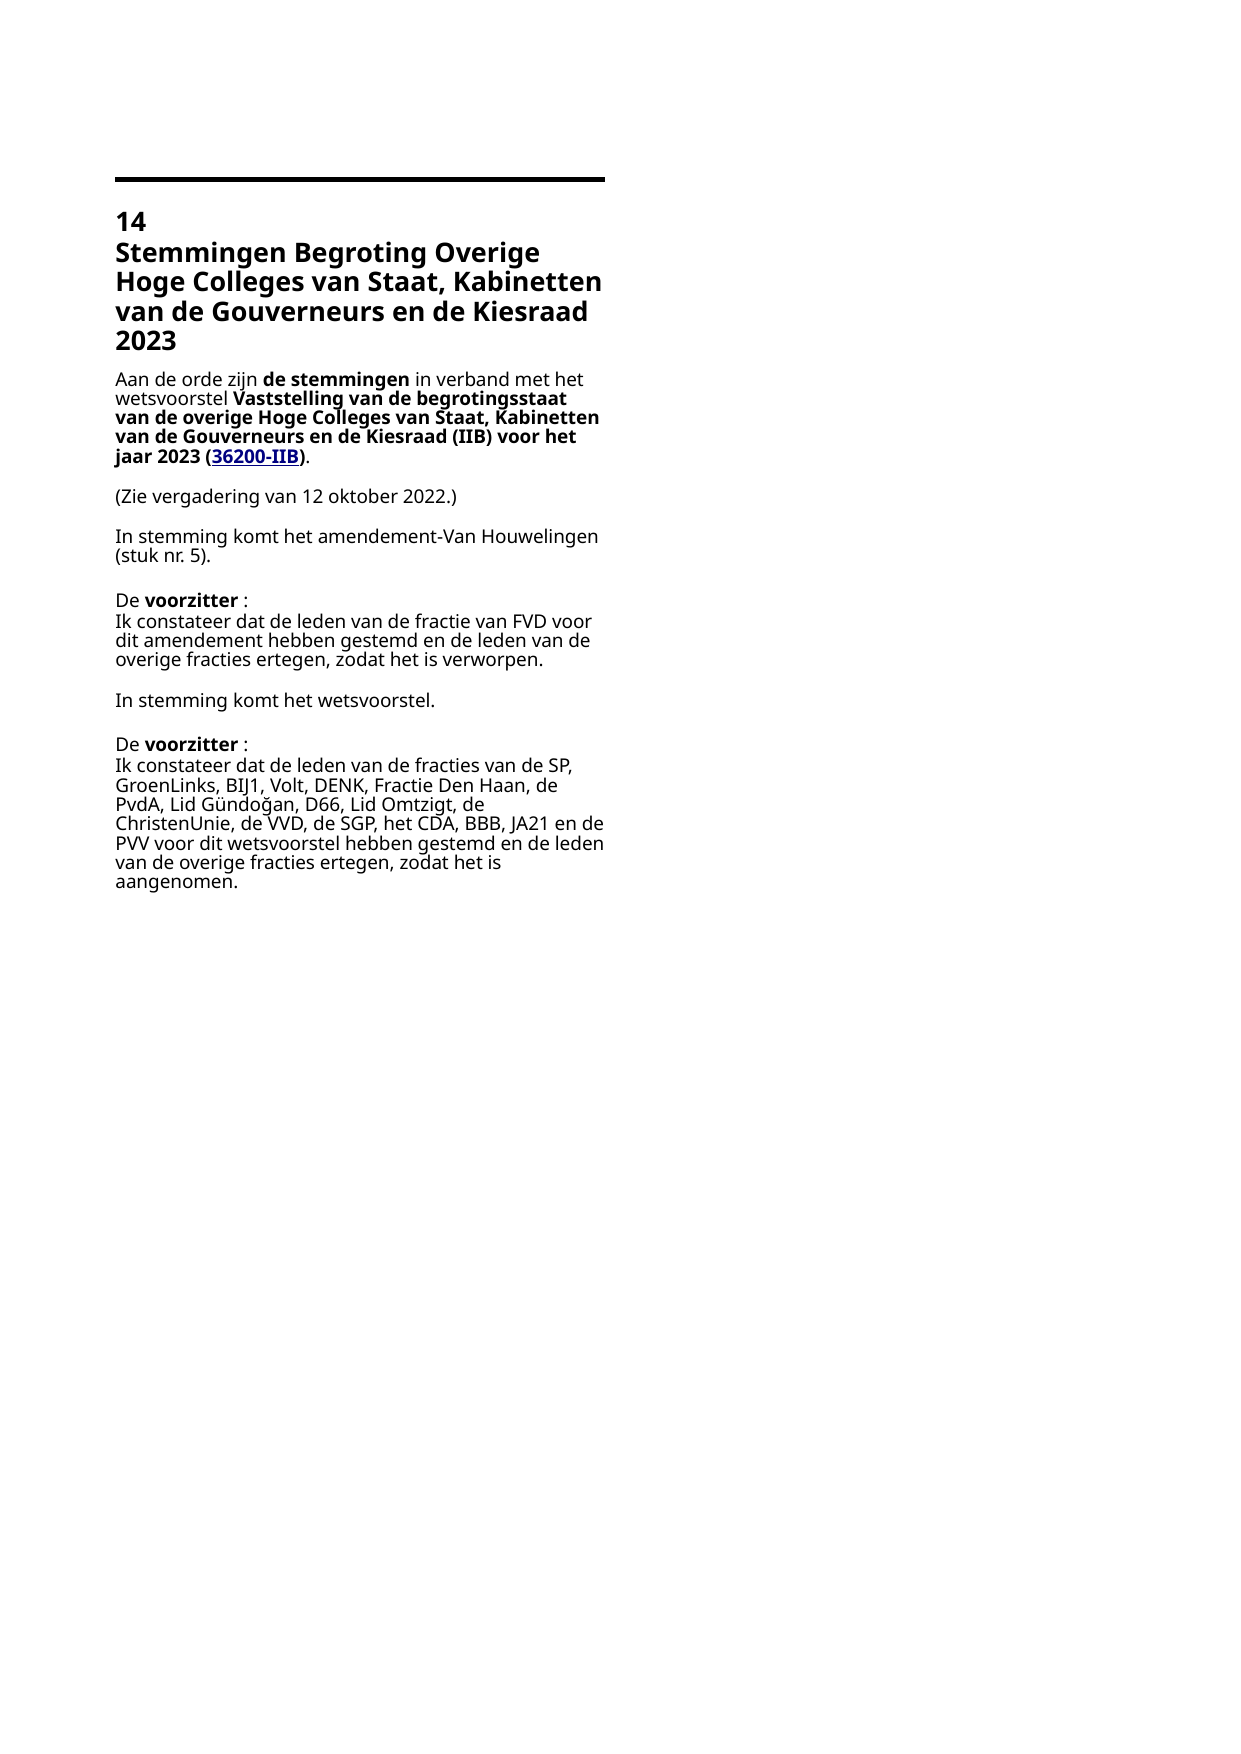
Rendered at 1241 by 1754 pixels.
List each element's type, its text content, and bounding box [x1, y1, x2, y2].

text Aan de orde zijn de stemmingen in verband met het wetsvoorstel Vaststelling van de begrotingsstaat van de overige Hoge Colleges van Staat, Kabinetten van de Gouverneurs en de Kiesraad (IIB) voor het jaar 2023 (36200-IIB). [115, 371, 605, 467]
text De voorzitter : [115, 732, 605, 757]
text 14 [115, 203, 605, 239]
text In stemming komt het wetsvoorstel. [115, 692, 605, 711]
text De voorzitter : [115, 587, 605, 613]
text In stemming komt het amendement-Van Houwelingen (stuk nr. 5). [115, 528, 605, 566]
text Ik constateer dat de leden van de fractie van FVD voor dit amendement hebben gestemd en de leden van de overige fracties ertegen, zodat het is verworpen. [115, 613, 605, 671]
text Ik constateer dat de leden van de fracties van de SP, GroenLinks, BIJ1, Volt, DENK, Fractie Den Haan, de PvdA, Lid Gündoğan, D66, Lid Omtzigt, de ChristenUnie, de VVD, de SGP, het CDA, BBB, JA21 en de PVV voor dit wetsvoorstel hebben gestemd en de leden van de overige fracties ertegen, zodat het is aangenomen. [115, 757, 605, 892]
text (Zie vergadering van 12 oktober 2022.) [115, 488, 605, 507]
text Stemmingen Begroting Overige Hoge Colleges van Staat, Kabinetten van de Gouverneurs en de Kiesraad 2023 [115, 239, 605, 371]
